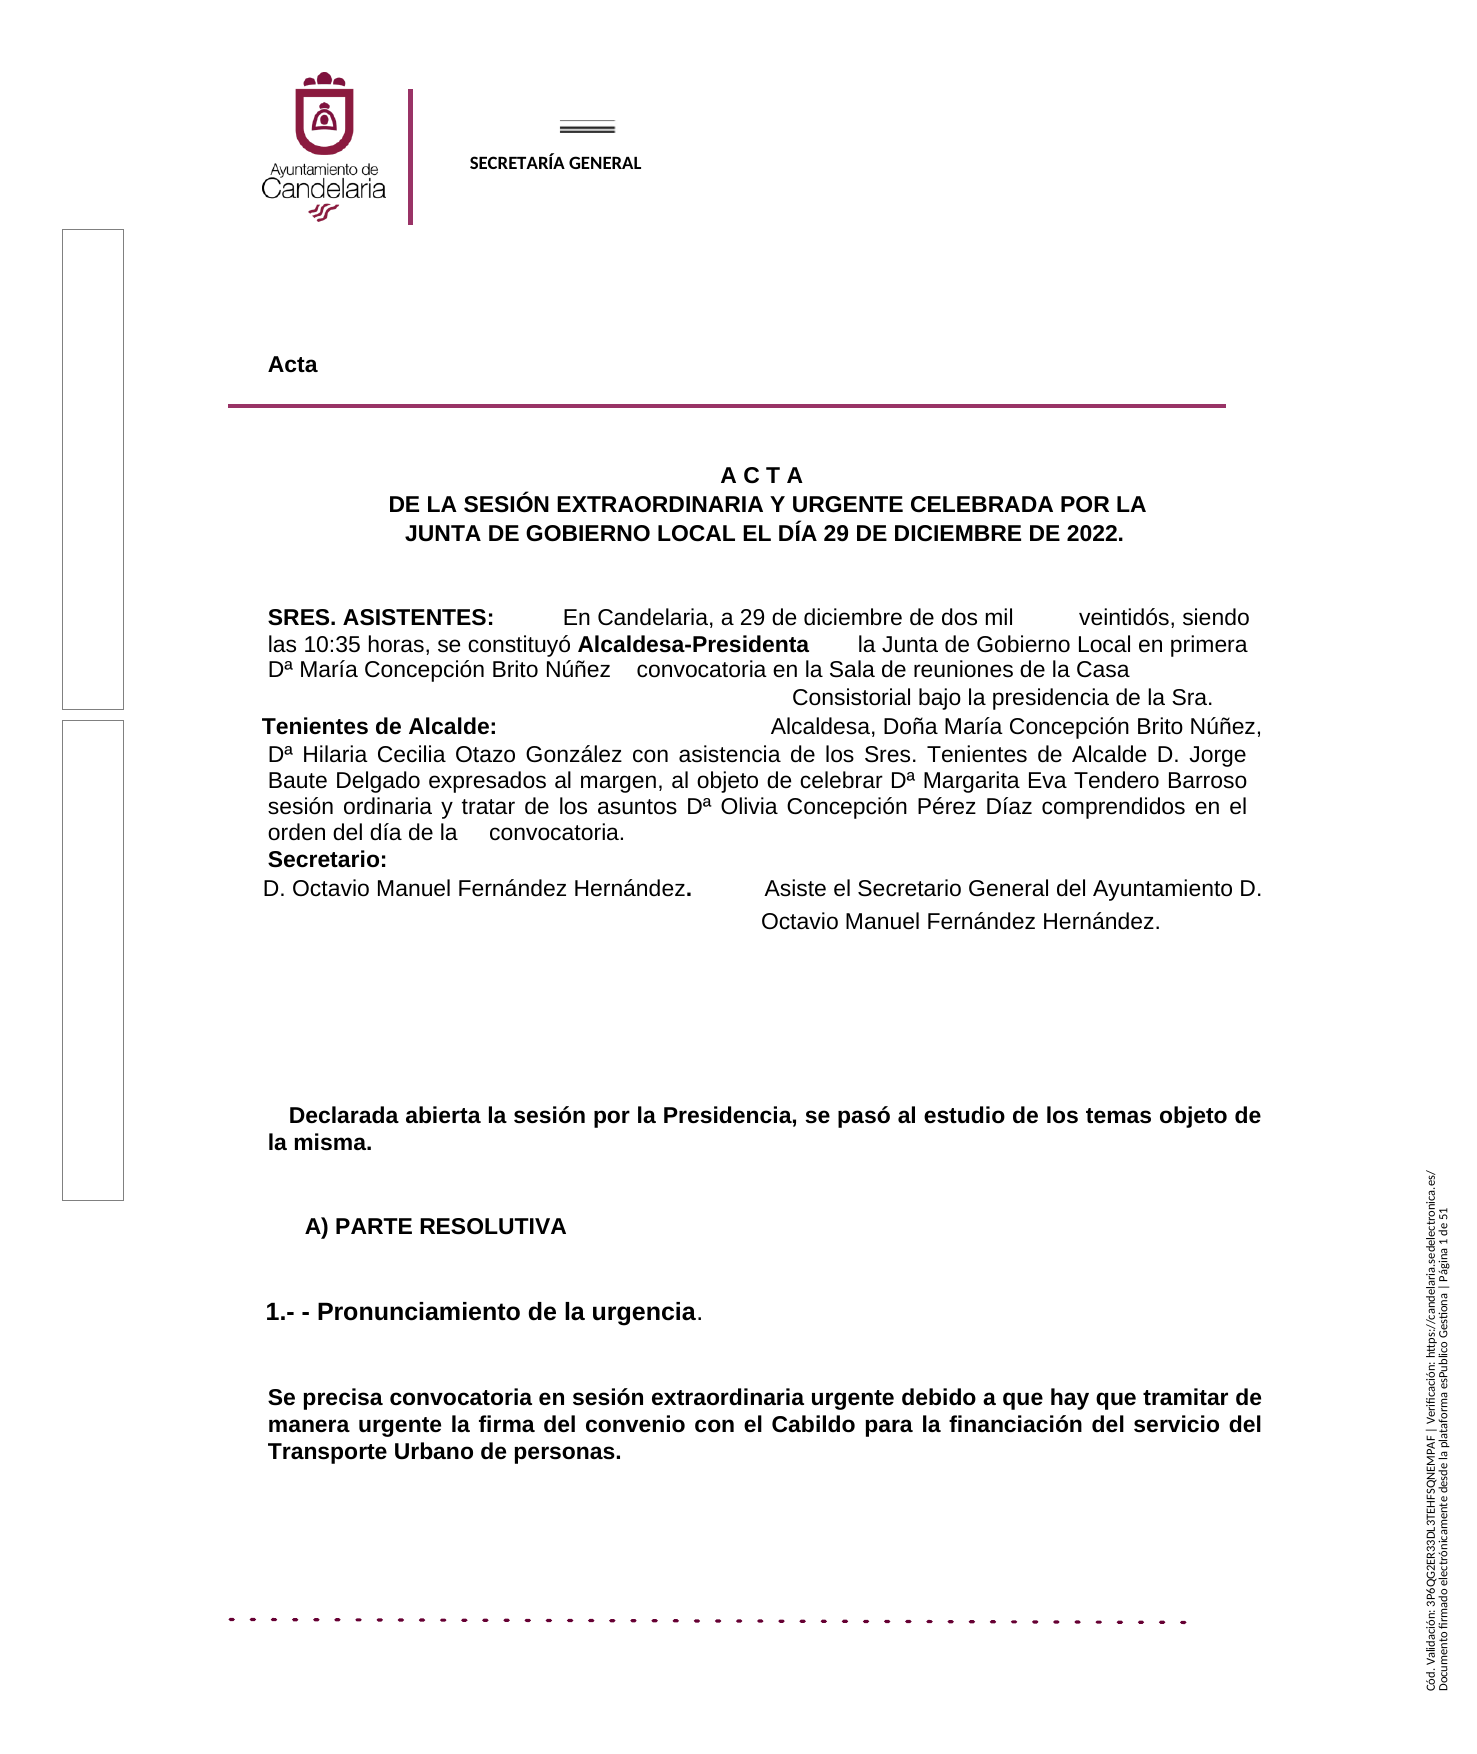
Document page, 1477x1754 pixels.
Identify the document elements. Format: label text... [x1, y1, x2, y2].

text Consistorial bajo la presidencia de la Sra. [230, 683, 1269, 711]
text Se precisa convocatoria en sesión extraordinaria urgente debido a que hay que tramitar de manera urgente la firma del convenio con el Cabildo para la financiación del servicio del Transporte Urbano de personas. [268, 1384, 1263, 1464]
text Acta [268, 351, 1263, 377]
text Sesión Ordinaria Junta Gobierno Local de 29-12-2022. [268, 378, 1263, 405]
subtitle A C T A [350, 462, 1179, 488]
text A) PARTE RESOLUTIVA [304, 1213, 1263, 1239]
text Tenientes de Alcalde: Alcaldesa, Doña María Concepción Brito Núñez, [230, 713, 1269, 740]
text Octavio Manuel Fernández Hernández. [230, 908, 1269, 935]
text Declarada abierta la sesión por la Presidencia, se pasó al estudio de los temas objeto de la misma. [268, 1102, 1263, 1155]
text SRES. ASISTENTES: En Candelaria, a 29 de diciembre de dos mil veintidós, siendo las 10:35 horas, se constituyó Alcaldesa-Presidenta la Junta de Gobierno Local en primera Dª María Concepción Brito Núñez convocatoria en la Sala de reuniones de la Casa [268, 605, 1263, 683]
text Dª Hilaria Cecilia Otazo González con asistencia de los Sres. Tenientes de Alcalde D. Jorge Baute Delgado expresados al margen, al objeto de celebrar Dª Margarita Eva Tendero Barroso sesión ordinaria y tratar de los asuntos Dª Olivia Concepción Pérez Díaz comprendidos en el orden del día de la convocatoria. [268, 742, 1248, 846]
text DE LA SESIÓN EXTRAORDINARIA Y URGENTE CELEBRADA POR LA JUNTA DE GOBIERNO LOCAL EL DÍA 29 DE DICIEMBRE DE 2022. [350, 491, 1186, 546]
text 1.- - Pronunciamiento de la urgencia. [265, 1297, 1264, 1325]
text D. Octavio Manuel Fernández Hernández. Asiste el Secretario General del Ayuntamiento D. [230, 874, 1269, 901]
text Secretario: [268, 846, 1263, 873]
